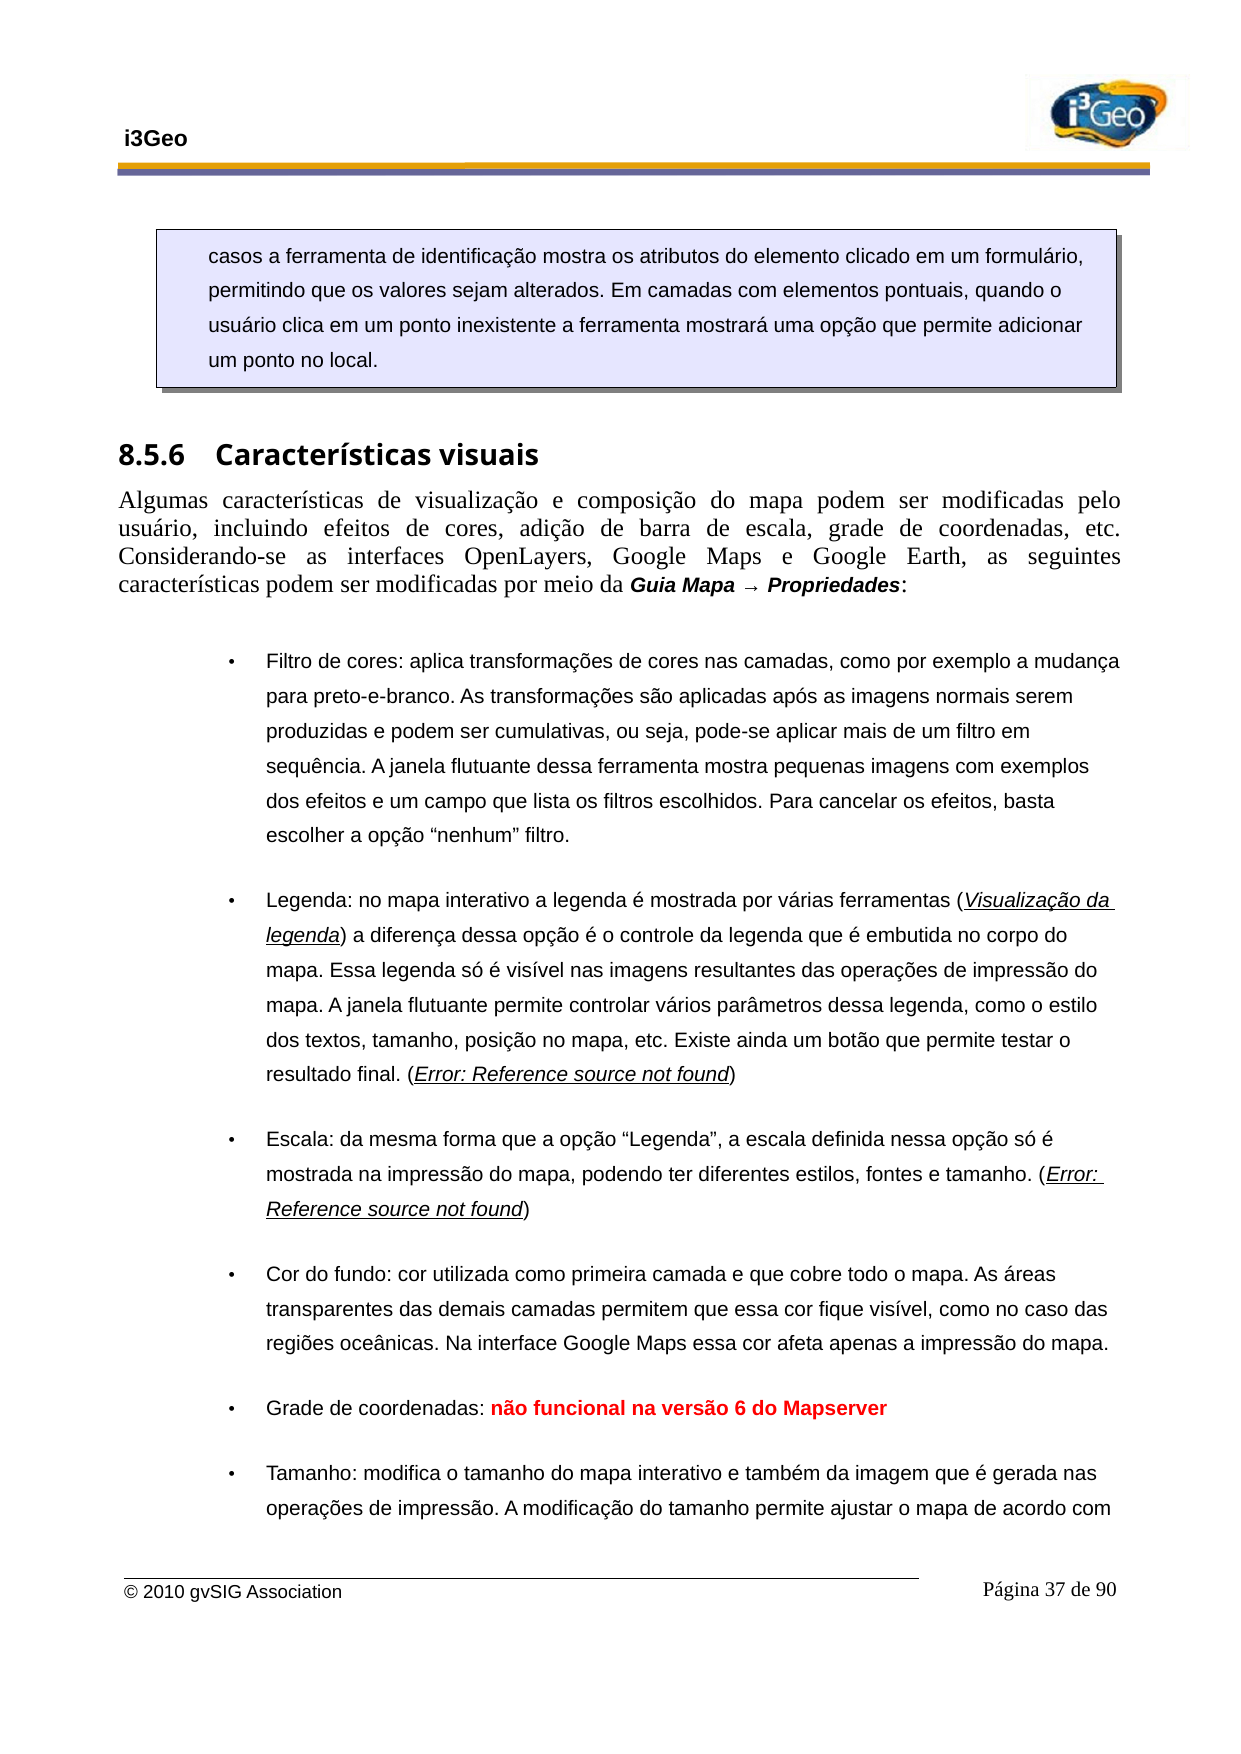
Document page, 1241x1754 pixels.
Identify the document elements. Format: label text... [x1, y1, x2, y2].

list Legenda: no mapa interativo a legenda é mostrada por várias ferramentas (Visualização da legenda) a diferença dessa opção é o controle da legenda que é embutida no corpo do mapa. Essa legenda só é visível nas imagens resultantes das operações de impressão do mapa. A janela flutuante permite controlar vários parâmetros dessa legenda, como o estilo dos textos, tamanho, posição no mapa, etc. Existe ainda um botão que permite testar o resultado final. (Erro: Origem da referência não encontrada) [228, 889, 1122, 1086]
list casos a ferramenta de identificação mostra os atributos do elemento clicado em um formulário, permitindo que os valores sejam alterados. Em camadas com elementos pontuais, quando o usuário clica em um ponto inexistente a ferramenta mostrará uma opção que permite adicionar um ponto no local. [157, 230, 1116, 387]
subtitle Características visuais [118, 434, 1122, 474]
text Algumas características de visualização e composição do mapa podem ser modificadas pelo usuário, incluindo efeitos de cores, adição de barra de escala, grade de coordenadas, etc. Considerando-se as interfaces OpenLayers, Google Maps e Google Earth, as seguintes características podem ser modificadas por meio da Guia mapa → propriedades: [118, 487, 1122, 597]
list Tamanho: modifica o tamanho do mapa interativo e também da imagem que é gerada nas operações de impressão. A modificação do tamanho permite ajustar o mapa de acordo com [228, 1462, 1122, 1520]
list Filtro de cores: aplica transformações de cores nas camadas, como por exemplo a mudança para preto-e-branco. As transformações são aplicadas após as imagens normais serem produzidas e podem ser cumulativas, ou seja, pode-se aplicar mais de um filtro em sequência. A janela flutuante dessa ferramenta mostra pequenas imagens com exemplos dos efeitos e um campo que lista os filtros escolhidos. Para cancelar os efeitos, basta escolher a opção “nenhum” filtro. [228, 650, 1122, 847]
list Escala: da mesma forma que a opção “Legenda”, a escala definida nessa opção só é mostrada na impressão do mapa, podendo ter diferentes estilos, fontes e tamanho. (Erro: Origem da referência não encontrada) [228, 1128, 1122, 1221]
list Cor do fundo: cor utilizada como primeira camada e que cobre todo o mapa. As áreas transparentes das demais camadas permitem que essa cor fique visível, como no caso das regiões oceânicas. Na interface Google Maps essa cor afeta apenas a impressão do mapa. [228, 1262, 1122, 1355]
list Grade de coordenadas: não funcional na versão 6 do Mapserver [228, 1397, 1122, 1420]
picture [1025, 74, 1191, 151]
